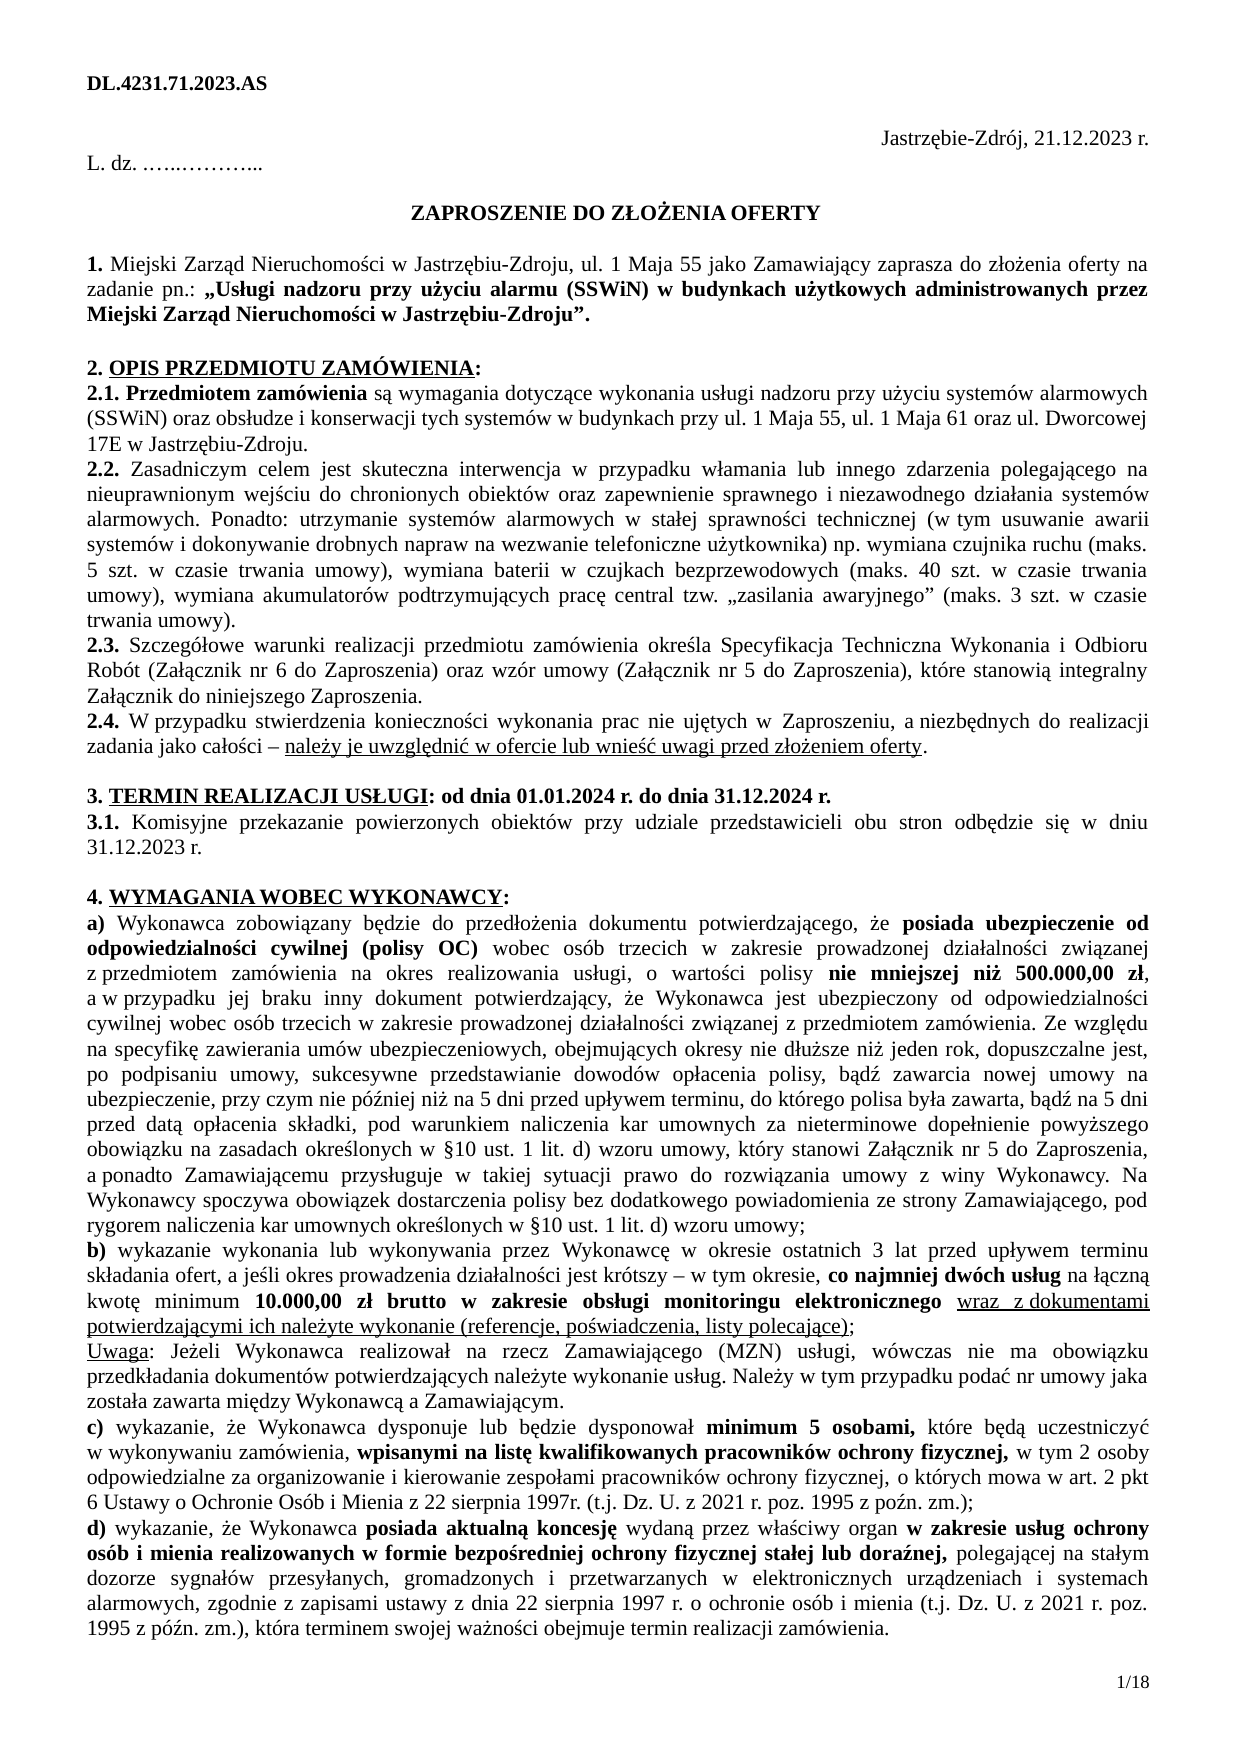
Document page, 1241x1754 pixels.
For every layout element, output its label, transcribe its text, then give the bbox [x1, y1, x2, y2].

text 2.2. Zasadniczym celem jest skuteczna interwencja w przypadku włamania lub innego zdarzenia polegającego na nieuprawnionym wejściu do chronionych obiektów oraz zapewnienie sprawnego i niezawodnego działania systemów alarmowych. Ponadto: utrzymanie systemów alarmowych w stałej sprawności technicznej (w tym usuwanie awarii systemów i dokonywanie drobnych napraw na wezwanie telefoniczne użytkownika) np. wymiana czujnika ruchu (maks. 5 szt. w czasie trwania umowy), wymiana baterii w czujkach bezprzewodowych (maks. 40 szt. w czasie trwania umowy), wymiana akumulatorów podtrzymujących pracę central tzw. „zasilania awaryjnego” (maks. 3 szt. w czasie trwania umowy). [87, 456, 1149, 632]
text 4. WYMAGANIA WOBEC WYKONAWCY: [87, 884, 1149, 909]
text d) wykazanie, że Wykonawca posiada aktualną koncesję wydaną przez właściwy organ w zakresie usług ochrony osób i mienia realizowanych w formie bezpośredniej ochrony fizycznej stałej lub doraźnej, polegającej na stałym dozorze sygnałów przesyłanych, gromadzonych i przetwarzanych w elektronicznych urządzeniach i systemach alarmowych, zgodnie z zapisami ustawy z dnia 22 sierpnia 1997 r. o ochronie osób i mienia (t.j. Dz. U. z 2021 r. poz. 1995 z późn. zm.), która terminem swojej ważności obejmuje termin realizacji zamówienia. [87, 1514, 1149, 1641]
text ZAPROSZENIE DO ZŁOŻENIA OFERTY [87, 200, 1149, 225]
text 2.4. W przypadku stwierdzenia konieczności wykonania prac nie ujętych w Zaproszeniu, a niezbędnych do realizacji zadania jako całości – należy je uwzględnić w ofercie lub wnieść uwagi przed złożeniem oferty. [87, 708, 1149, 758]
text L. dz. .…..………... [87, 150, 1149, 175]
text b) wykazanie wykonania lub wykonywania przez Wykonawcę w okresie ostatnich 3 lat przed upływem terminu składania ofert, a jeśli okres prowadzenia działalności jest krótszy – w tym okresie, co najmniej dwóch usług na łączną kwotę minimum 10.000,00 zł brutto w zakresie obsługi monitoringu elektronicznego wraz z dokumentami potwierdzającymi ich należyte wykonanie (referencje, poświadczenia, listy polecające); [87, 1237, 1149, 1338]
text Jastrzębie-Zdrój, 21.12.2023 r. [87, 124, 1149, 150]
text c) wykazanie, że Wykonawca dysponuje lub będzie dysponował minimum 5 osobami, które będą uczestniczyć w wykonywaniu zamówienia, wpisanymi na listę kwalifikowanych pracowników ochrony fizycznej, w tym 2 osoby odpowiedzialne za organizowanie i kierowanie zespołami pracowników ochrony fizycznej, o których mowa w art. 2 pkt 6 Ustawy o Ochronie Osób i Mienia z 22 sierpnia 1997r. (t.j. Dz. U. z 2021 r. poz. 1995 z poźn. zm.); [87, 1414, 1149, 1514]
text 1. Miejski Zarząd Nieruchomości w Jastrzębiu-Zdroju, ul. 1 Maja 55 jako Zamawiający zaprasza do złożenia oferty na zadanie pn.: „Usługi nadzoru przy użyciu alarmu (SSWiN) w budynkach użytkowych administrowanych przez Miejski Zarząd Nieruchomości w Jastrzębiu-Zdroju”. [87, 251, 1149, 326]
text 2.3. Szczegółowe warunki realizacji przedmiotu zamówienia określa Specyfikacja Techniczna Wykonania i Odbioru Robót (Załącznik nr 6 do Zaproszenia) oraz wzór umowy (Załącznik nr 5 do Zaproszenia), które stanowią integralny Załącznik do niniejszego Zaproszenia. [87, 632, 1149, 708]
text 3. TERMIN REALIZACJI USŁUGI: od dnia 01.01.2024 r. do dnia 31.12.2024 r. [87, 783, 1149, 809]
text 2. OPIS PRZEDMIOTU ZAMÓWIENIA: [87, 355, 1149, 380]
text Uwaga: Jeżeli Wykonawca realizował na rzecz Zamawiającego (MZN) usługi, wówczas nie ma obowiązku przedkładania dokumentów potwierdzających należyte wykonanie usług. Należy w tym przypadku podać nr umowy jaka została zawarta między Wykonawcą a Zamawiającym. [87, 1338, 1149, 1414]
text 3.1. Komisyjne przekazanie powierzonych obiektów przy udziale przedstawicieli obu stron odbędzie się w dniu 31.12.2023 r. [87, 809, 1149, 859]
text a) Wykonawca zobowiązany będzie do przedłożenia dokumentu potwierdzającego, że posiada ubezpieczenie od odpowiedzialności cywilnej (polisy OC) wobec osób trzecich w zakresie prowadzonej działalności związanej z przedmiotem zamówienia na okres realizowania usługi, o wartości polisy nie mniejszej niż 500.000,00 zł, a w przypadku jej braku inny dokument potwierdzający, że Wykonawca jest ubezpieczony od odpowiedzialności cywilnej wobec osób trzecich w zakresie prowadzonej działalności związanej z przedmiotem zamówienia. Ze względu na specyfikę zawierania umów ubezpieczeniowych, obejmujących okresy nie dłuższe niż jeden rok, dopuszczalne jest, po podpisaniu umowy, sukcesywne przedstawianie dowodów opłacenia polisy, bądź zawarcia nowej umowy na ubezpieczenie, przy czym nie później niż na 5 dni przed upływem terminu, do którego polisa była zawarta, bądź na 5 dni przed datą opłacenia składki, pod warunkiem naliczenia kar umownych za nieterminowe dopełnienie powyższego obowiązku na zasadach określonych w §10 ust. 1 lit. d) wzoru umowy, który stanowi Załącznik nr 5 do Zaproszenia, a ponadto Zamawiającemu przysługuje w takiej sytuacji prawo do rozwiązania umowy z winy Wykonawcy. Na Wykonawcy spoczywa obowiązek dostarczenia polisy bez dodatkowego powiadomienia ze strony Zamawiającego, pod rygorem naliczenia kar umownych określonych w §10 ust. 1 lit. d) wzoru umowy; [87, 909, 1149, 1237]
text 2.1. Przedmiotem zamówienia są wymagania dotyczące wykonania usługi nadzoru przy użyciu systemów alarmowych (SSWiN) oraz obsłudze i konserwacji tych systemów w budynkach przy ul. 1 Maja 55, ul. 1 Maja 61 oraz ul. Dworcowej 17E w Jastrzębiu-Zdroju. [87, 380, 1149, 456]
